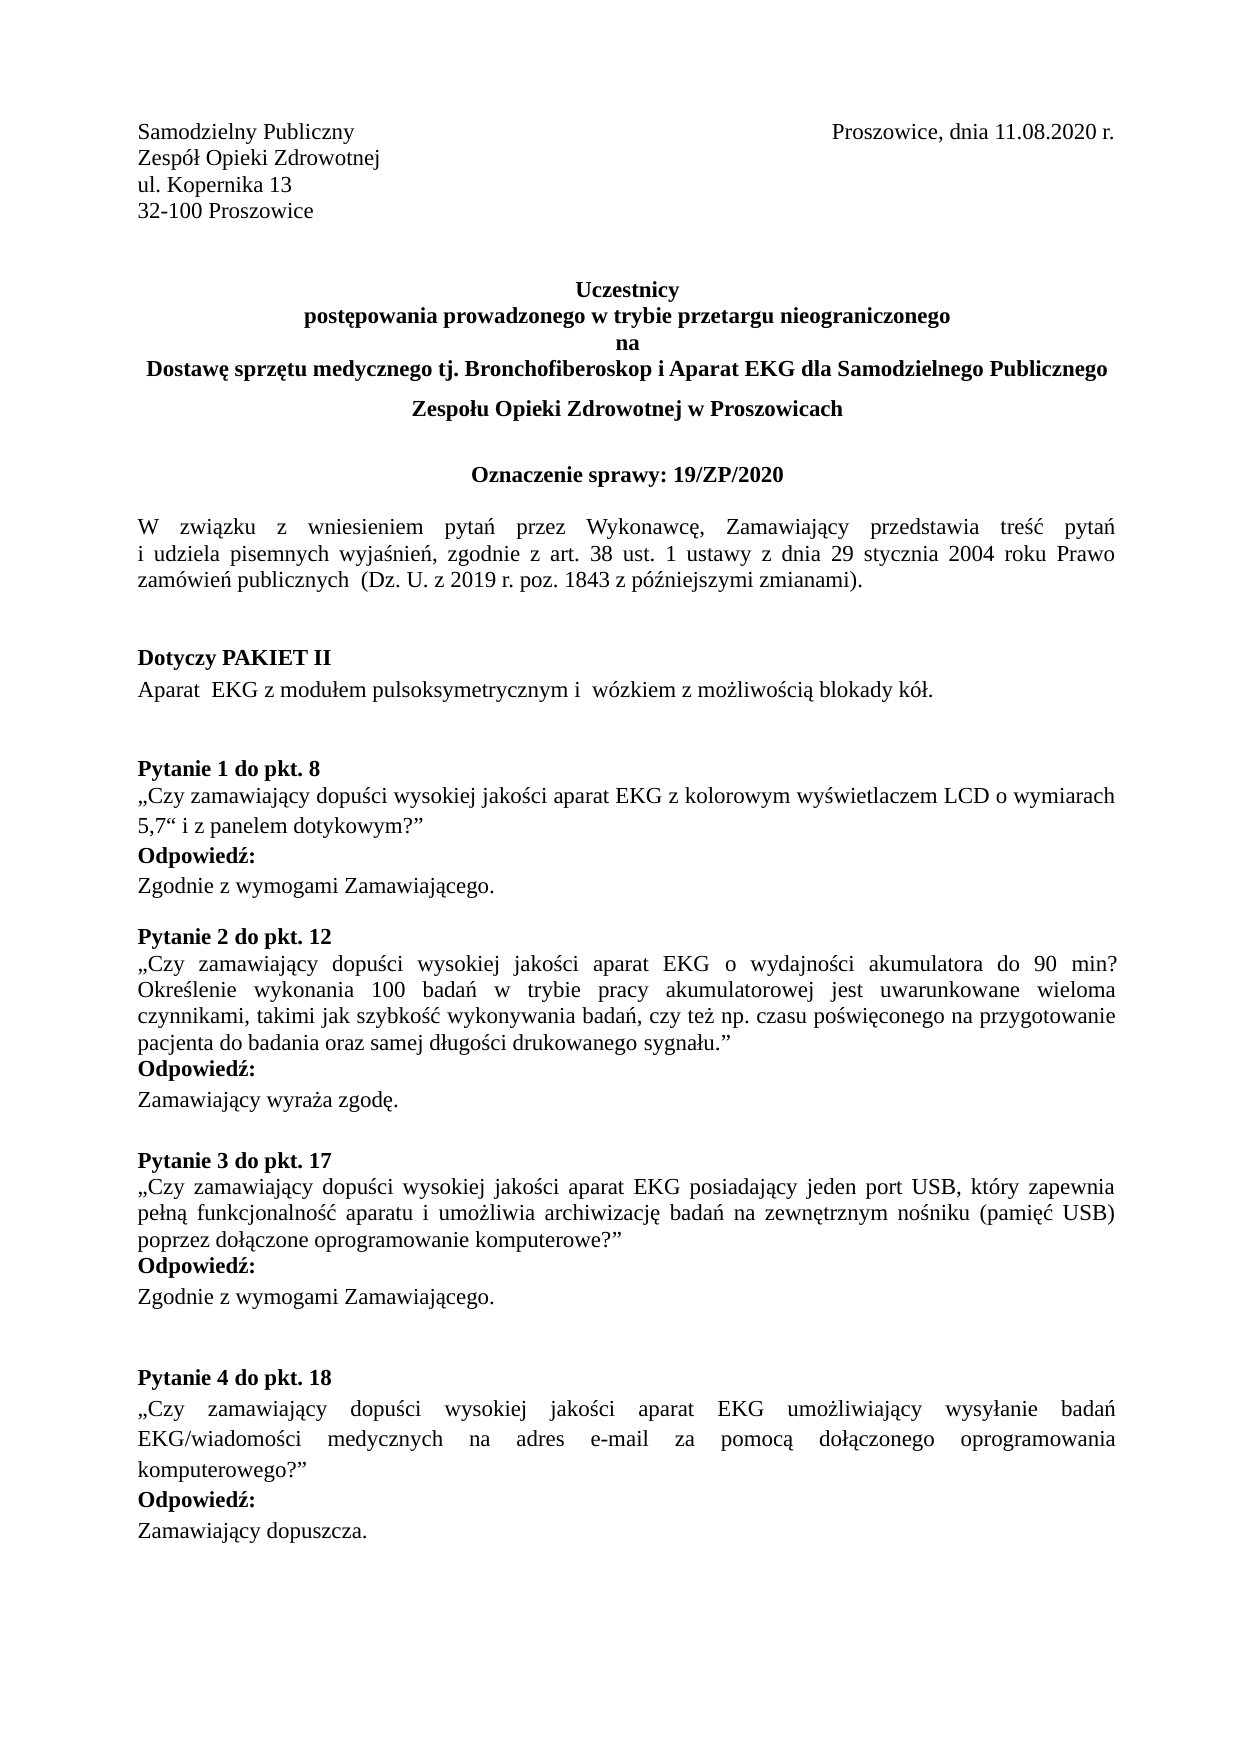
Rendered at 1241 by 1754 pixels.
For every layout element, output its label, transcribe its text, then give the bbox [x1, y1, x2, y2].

list „Czy zamawiający dopuści wysokiej jakości aparat EKG z kolorowym wyświetlaczem LCD o wymiarach 5,7“ i z panelem dotykowym?” [137, 782, 1117, 838]
text 32-100 Proszowice [137, 197, 1117, 223]
text Samodzielny Publiczny Proszowice, dnia 11.08.2020 r. [137, 118, 1117, 144]
text „Czy zamawiający dopuści wysokiej jakości aparat EKG umożliwiający wysyłanie badań EKG/wiadomości medycznych na adres e-mail za pomocą dołączonego oprogramowania komputerowego?” [137, 1395, 1117, 1482]
text Zamawiający dopuszcza. [137, 1517, 1117, 1543]
text „Czy zamawiający dopuści wysokiej jakości aparat EKG posiadający jeden port USB, który zapewnia pełną funkcjonalność aparatu i umożliwia archiwizację badań na zewnętrznym nośniku (pamięć USB) poprzez dołączone oprogramowanie komputerowe?” [137, 1173, 1117, 1252]
text Uczestnicy [137, 276, 1117, 303]
text Dostawę sprzętu medycznego tj. Bronchofiberoskop i Aparat EKG dla Samodzielnego Publicznego Zespołu Opieki Zdrowotnej w Proszowicach [137, 355, 1117, 421]
text Pytanie 1 do pkt. 8 [137, 729, 1117, 782]
list Zgodnie z wymogami Zamawiającego. [137, 1283, 1117, 1309]
text Odpowiedź: [137, 1486, 1117, 1513]
text Odpowiedź: [137, 1055, 1117, 1082]
text Pytanie 3 do pkt. 17 [137, 1147, 1117, 1173]
text Aparat EKG z modułem pulsoksymetrycznym i wózkiem z możliwością blokady kół. [137, 676, 1117, 703]
text postępowania prowadzonego w trybie przetargu nieograniczonego [137, 303, 1117, 329]
text Pytanie 2 do pkt. 12 [137, 923, 1117, 950]
text „Czy zamawiający dopuści wysokiej jakości aparat EKG o wydajności akumulatora do 90 min? Określenie wykonania 100 badań w trybie pracy akumulatorowej jest uwarunkowane wieloma czynnikami, takimi jak szybkość wykonywania badań, czy też np. czasu poświęconego na przygotowanie pacjenta do badania oraz samej długości drukowanego sygnału.” [137, 950, 1117, 1055]
text W związku z wniesieniem pytań przez Wykonawcę, Zamawiający przedstawia treść pytań i udziela pisemnych wyjaśnień, zgodnie z art. 38 ust. 1 ustawy z dnia 29 stycznia 2004 roku Prawo zamówień publicznych (Dz. U. z 2019 r. poz. 1843 z późniejszymi zmianami). [137, 513, 1117, 592]
text Odpowiedź: [137, 1252, 1117, 1278]
text Zespół Opieki Zdrowotnej [137, 144, 1117, 171]
subtitle Dotyczy PAKIET II [137, 644, 1117, 670]
text na [137, 329, 1117, 355]
text Pytanie 4 do pkt. 18 [137, 1364, 1117, 1391]
text Zamawiający wyraża zgodę. [137, 1086, 1117, 1112]
text ul. Kopernika 13 [137, 171, 1117, 197]
text Oznaczenie sprawy: 19/ZP/2020 [137, 461, 1117, 487]
list Odpowiedź: Zgodnie z wymogami Zamawiającego. [137, 842, 1117, 899]
